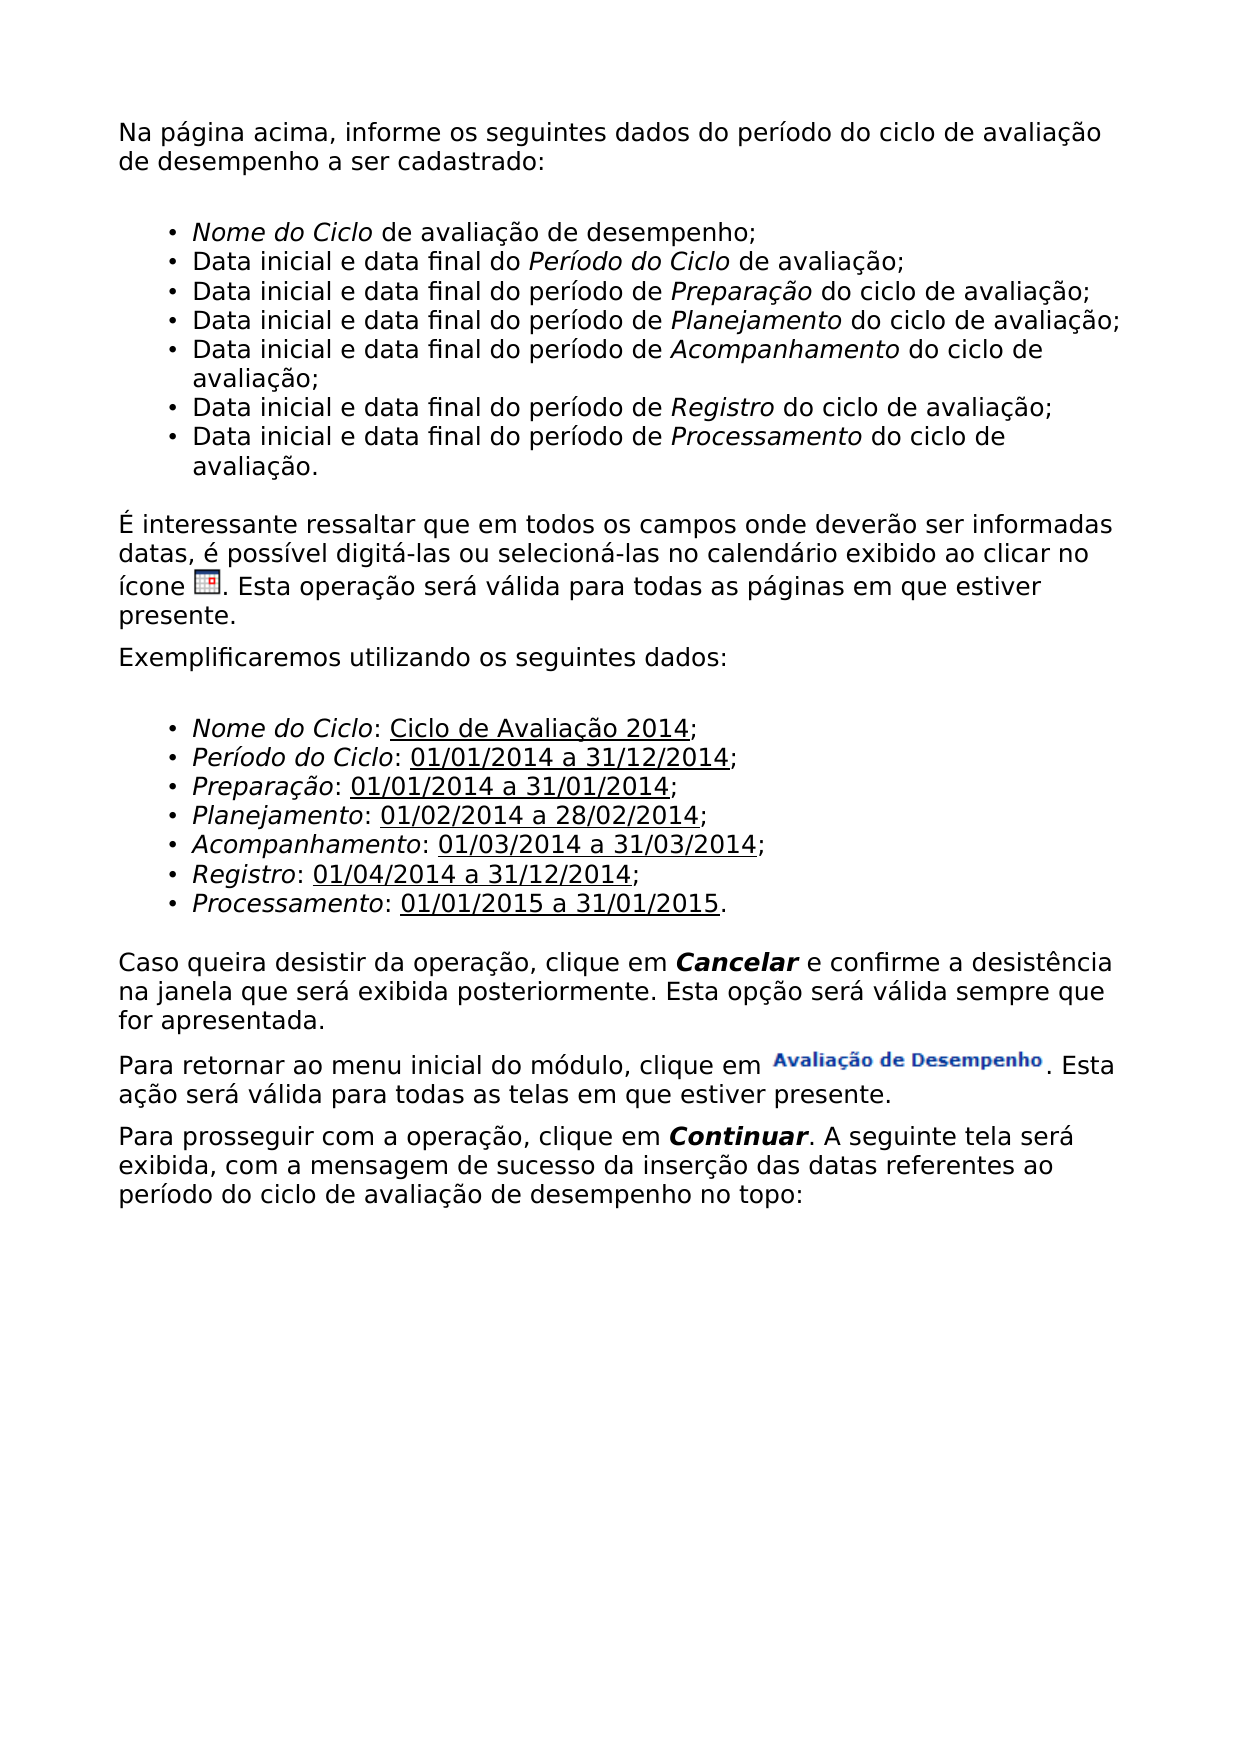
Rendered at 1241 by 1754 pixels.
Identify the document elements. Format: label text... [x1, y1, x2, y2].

text Para prosseguir com a operação, clique em Continuar. A seguinte tela será exibida, com a mensagem de sucesso da inserção das datas referentes ao período do ciclo de avaliação de desempenho no topo: [118, 1122, 1122, 1209]
list Período do Ciclo: 01/01/2014 a 31/12/2014; [177, 743, 1122, 772]
list Preparação: 01/01/2014 a 31/01/2014; [177, 772, 1122, 802]
list Data inicial e data final do período de Acompanhamento do ciclo de avaliação; [177, 335, 1122, 393]
list Data inicial e data final do período de Processamento do ciclo de avaliação. [177, 423, 1122, 481]
list Data inicial e data final do período de Registro do ciclo de avaliação; [177, 393, 1122, 423]
picture [770, 1047, 1045, 1075]
list Data inicial e data final do período de Planejamento do ciclo de avaliação; [177, 306, 1122, 335]
list Data inicial e data final do período de Preparação do ciclo de avaliação; [177, 277, 1122, 306]
text Para retornar ao menu inicial do módulo, clique em . Esta ação será válida para todas as telas em que estiver presente. [118, 1048, 1122, 1109]
list Acompanhamento: 01/03/2014 a 31/03/2014; [177, 831, 1122, 860]
list Nome do Ciclo de avaliação de desempenho; [177, 218, 1122, 248]
list Processamento: 01/01/2015 a 31/01/2015. [177, 889, 1122, 918]
text Na página acima, informe os seguintes dados do período do ciclo de avaliação de desempenho a ser cadastrado: [118, 118, 1122, 176]
text Exemplificaremos utilizando os seguintes dados: [118, 643, 1122, 672]
list Registro: 01/04/2014 a 31/12/2014; [177, 860, 1122, 889]
picture [193, 568, 222, 596]
list Nome do Ciclo: Ciclo de Avaliação 2014; [177, 714, 1122, 743]
text Caso queira desistir da operação, clique em Cancelar e confirme a desistência na janela que será exibida posteriormente. Esta opção será válida sempre que for apresentada. [118, 948, 1122, 1035]
list Data inicial e data final do Período do Ciclo de avaliação; [177, 248, 1122, 277]
list Planejamento: 01/02/2014 a 28/02/2014; [177, 802, 1122, 831]
text É interessante ressaltar que em todos os campos onde deverão ser informadas datas, é possível digitá-las ou selecioná-las no calendário exibido ao clicar no ícone . Esta operação será válida para todas as páginas em que estiver presente. [118, 510, 1122, 630]
